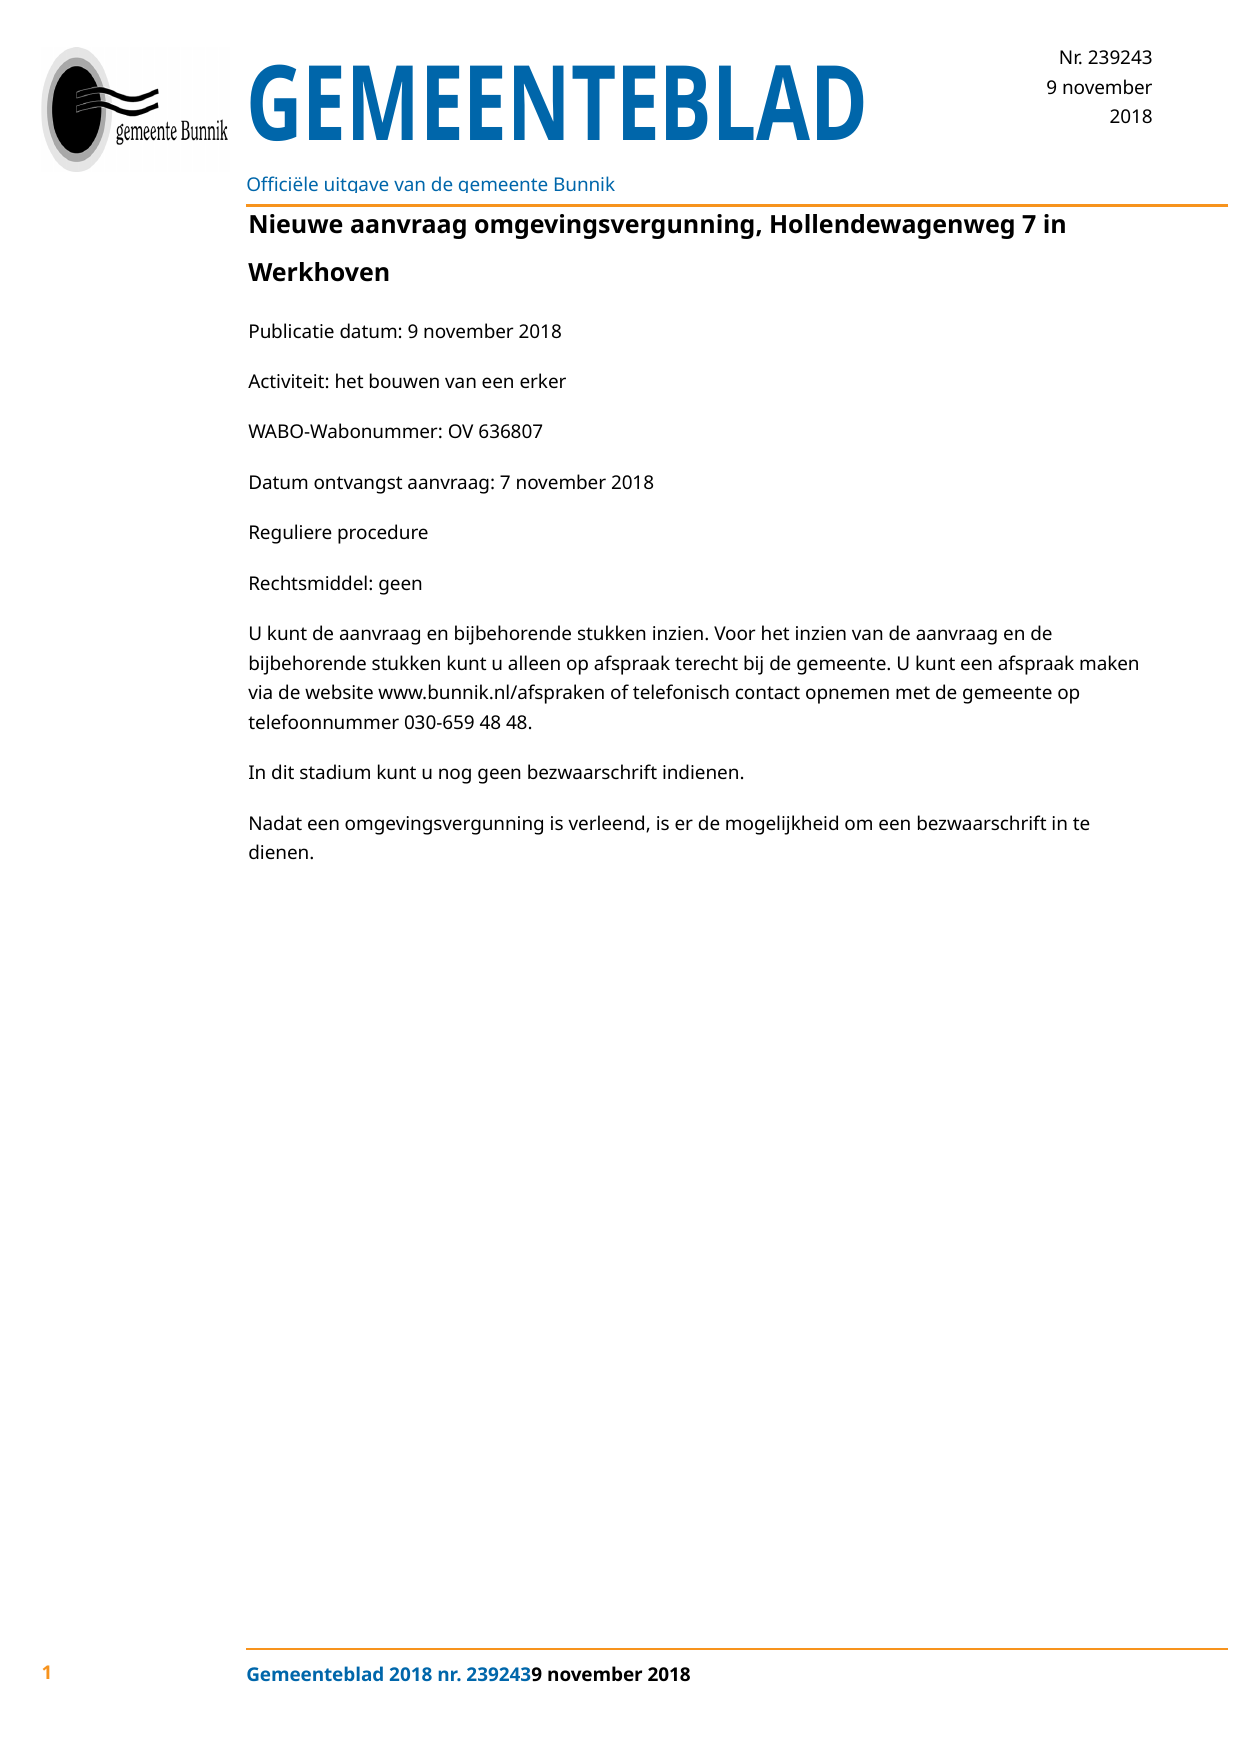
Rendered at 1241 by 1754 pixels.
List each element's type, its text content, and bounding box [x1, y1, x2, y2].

text Activiteit: het bouwen van een erker [248, 368, 1152, 394]
text Nieuwe aanvraag omgevingsvergunning, Hollendewagenweg 7 in Werkhoven [248, 207, 1152, 288]
text Datum ontvangst aanvraag: 7 november 2018 [248, 469, 1152, 495]
text Nadat een omgevingsvergunning is verleend, is er de mogelijkheid om een bezwaarschrift in te dienen. [248, 810, 1152, 865]
text Rechtsmiddel: geen [248, 570, 1152, 596]
text Publicatie datum: 9 november 2018 [248, 318, 1152, 344]
text Reguliere procedure [248, 519, 1152, 545]
text U kunt de aanvraag en bijbehorende stukken inzien. Voor het inzien van de aanvraag en de bijbehorende stukken kunt u alleen op afspraak terecht bij de gemeente. U kunt een afspraak maken via de website www.bunnik.nl/afspraken of telefonisch contact opnemen met de gemeente op telefoonnummer 030-659 48 48. [248, 620, 1152, 735]
text In dit stadium kunt u nog geen bezwaarschrift indienen. [248, 759, 1152, 785]
text WABO-Wabonummer: OV 636807 [248, 419, 1152, 444]
picture [41, 47, 231, 172]
